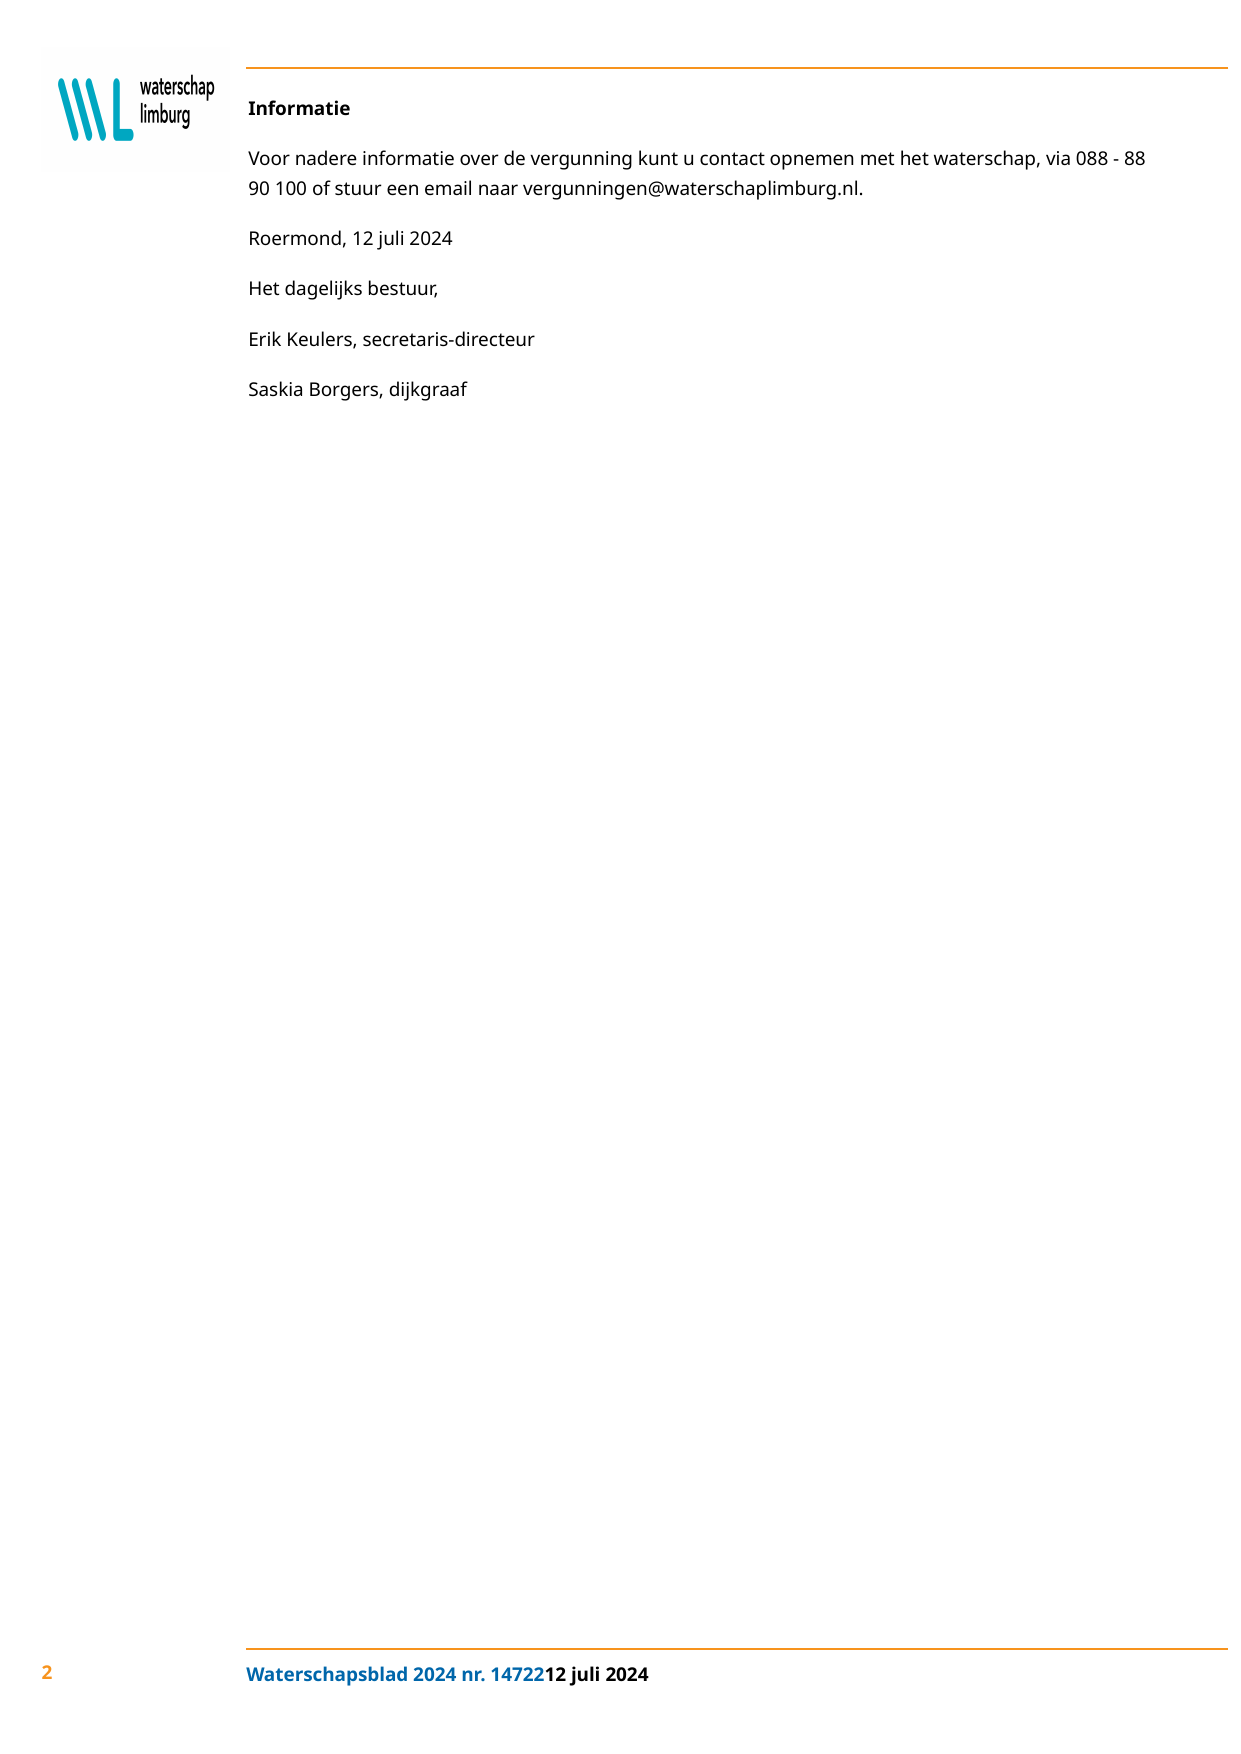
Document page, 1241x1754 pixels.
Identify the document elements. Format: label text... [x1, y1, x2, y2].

text Informatie [248, 95, 1152, 121]
text Roermond, 12 juli 2024 [248, 225, 1152, 251]
picture [41, 47, 231, 172]
text Saskia Borgers, dijkgraaf [248, 376, 1152, 402]
text Erik Keulers, secretaris-directeur [248, 326, 1152, 352]
text Voor nadere informatie over de vergunning kunt u contact opnemen met het waterschap, via 088 - 88 90 100 of stuur een email naar vergunningen@waterschaplimburg.nl. [248, 145, 1152, 201]
text Het dagelijks bestuur, [248, 276, 1152, 301]
